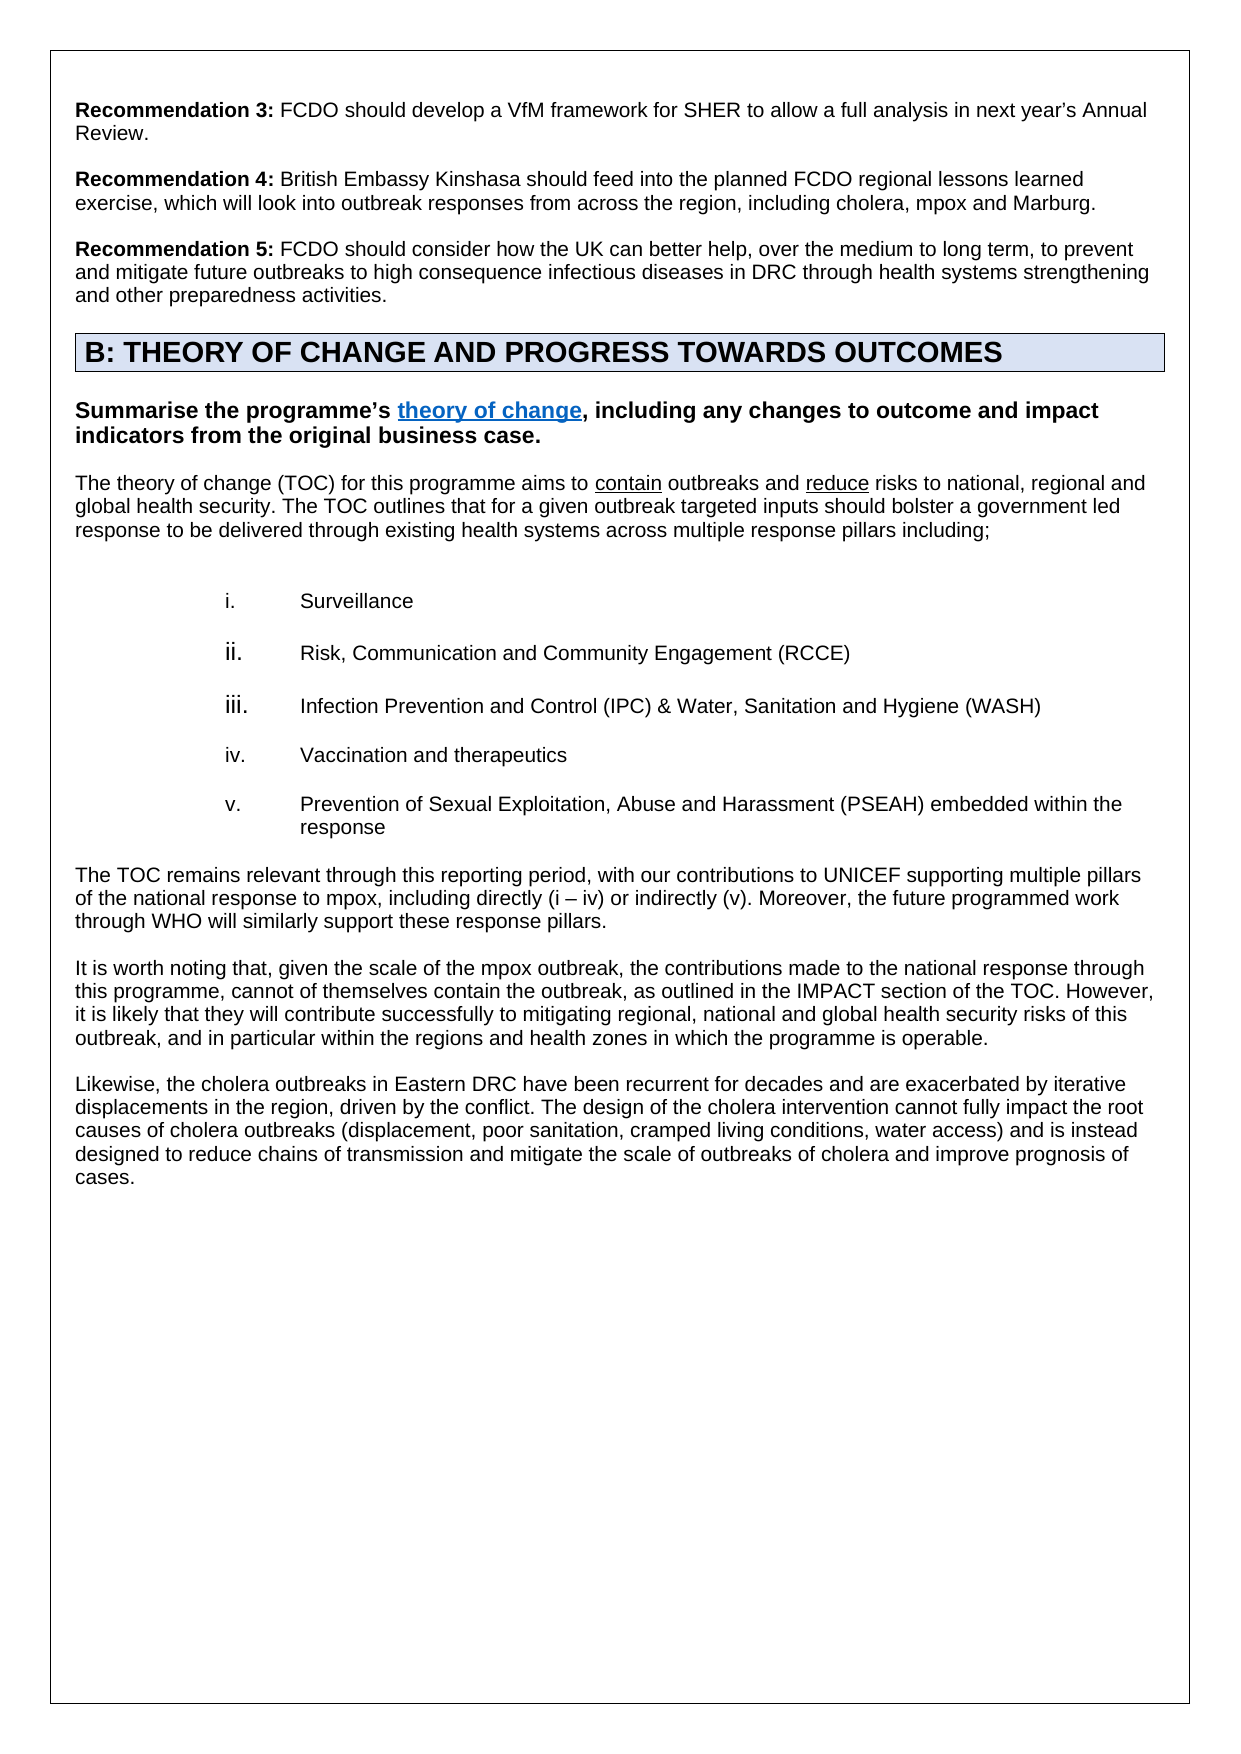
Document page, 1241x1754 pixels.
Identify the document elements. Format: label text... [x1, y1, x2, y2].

list Infection Prevention and Control (IPC) & Water, Sanitation and Hygiene (WASH) [225, 691, 1165, 719]
text It is worth noting that, given the scale of the mpox outbreak, the contributions made to the national response through this programme, cannot of themselves contain the outbreak, as outlined in the IMPACT section of the TOC. However, it is likely that they will contribute successfully to mitigating regional, national and global health security risks of this outbreak, and in particular within the regions and health zones in which the programme is operable. [75, 956, 1165, 1049]
text Recommendation 5: FCDO should consider how the UK can better help, over the medium to long term, to prevent and mitigate future outbreaks to high consequence infectious diseases in DRC through health systems strengthening and other preparedness activities. [75, 238, 1165, 307]
text The theory of change (TOC) for this programme aims to contain outbreaks and reduce risks to national, regional and global health security. The TOC outlines that for a given outbreak targeted inputs should bolster a government led response to be delivered through existing health systems across multiple response pillars including; [75, 472, 1165, 542]
list Risk, Communication and Community Engagement (RCCE) [225, 638, 1165, 666]
list Surveillance [225, 590, 1165, 613]
text Recommendation 4: British Embassy Kinshasa should feed into the planned FCDO regional lessons learned exercise, which will look into outbreak responses from across the region, including cholera, mpox and Marburg. [75, 168, 1165, 214]
text Summarise the programme’s theory of change, including any changes to outcome and impact indicators from the original business case. [75, 397, 1165, 449]
subtitle B: THEORY OF CHANGE AND PROGRESS TOWARDS OUTCOMES [76, 334, 1164, 371]
list Vaccination and therapeutics [225, 744, 1165, 767]
text Likewise, the cholera outbreaks in Eastern DRC have been recurrent for decades and are exacerbated by iterative displacements in the region, driven by the conflict. The design of the cholera intervention cannot fully impact the root causes of cholera outbreaks (displacement, poor sanitation, cramped living conditions, water access) and is instead designed to reduce chains of transmission and mitigate the scale of outbreaks of cholera and improve prognosis of cases. [75, 1073, 1165, 1189]
text The TOC remains relevant through this reporting period, with our contributions to UNICEF supporting multiple pillars of the national response to mpox, including directly (i – iv) or indirectly (v). Moreover, the future programmed work through WHO will similarly support these response pillars. [75, 863, 1165, 933]
list Prevention of Sexual Exploitation, Abuse and Harassment (PSEAH) embedded within the response [225, 792, 1165, 838]
text Recommendation 3: FCDO should develop a VfM framework for SHER to allow a full analysis in next year’s Annual Review. [75, 98, 1165, 145]
